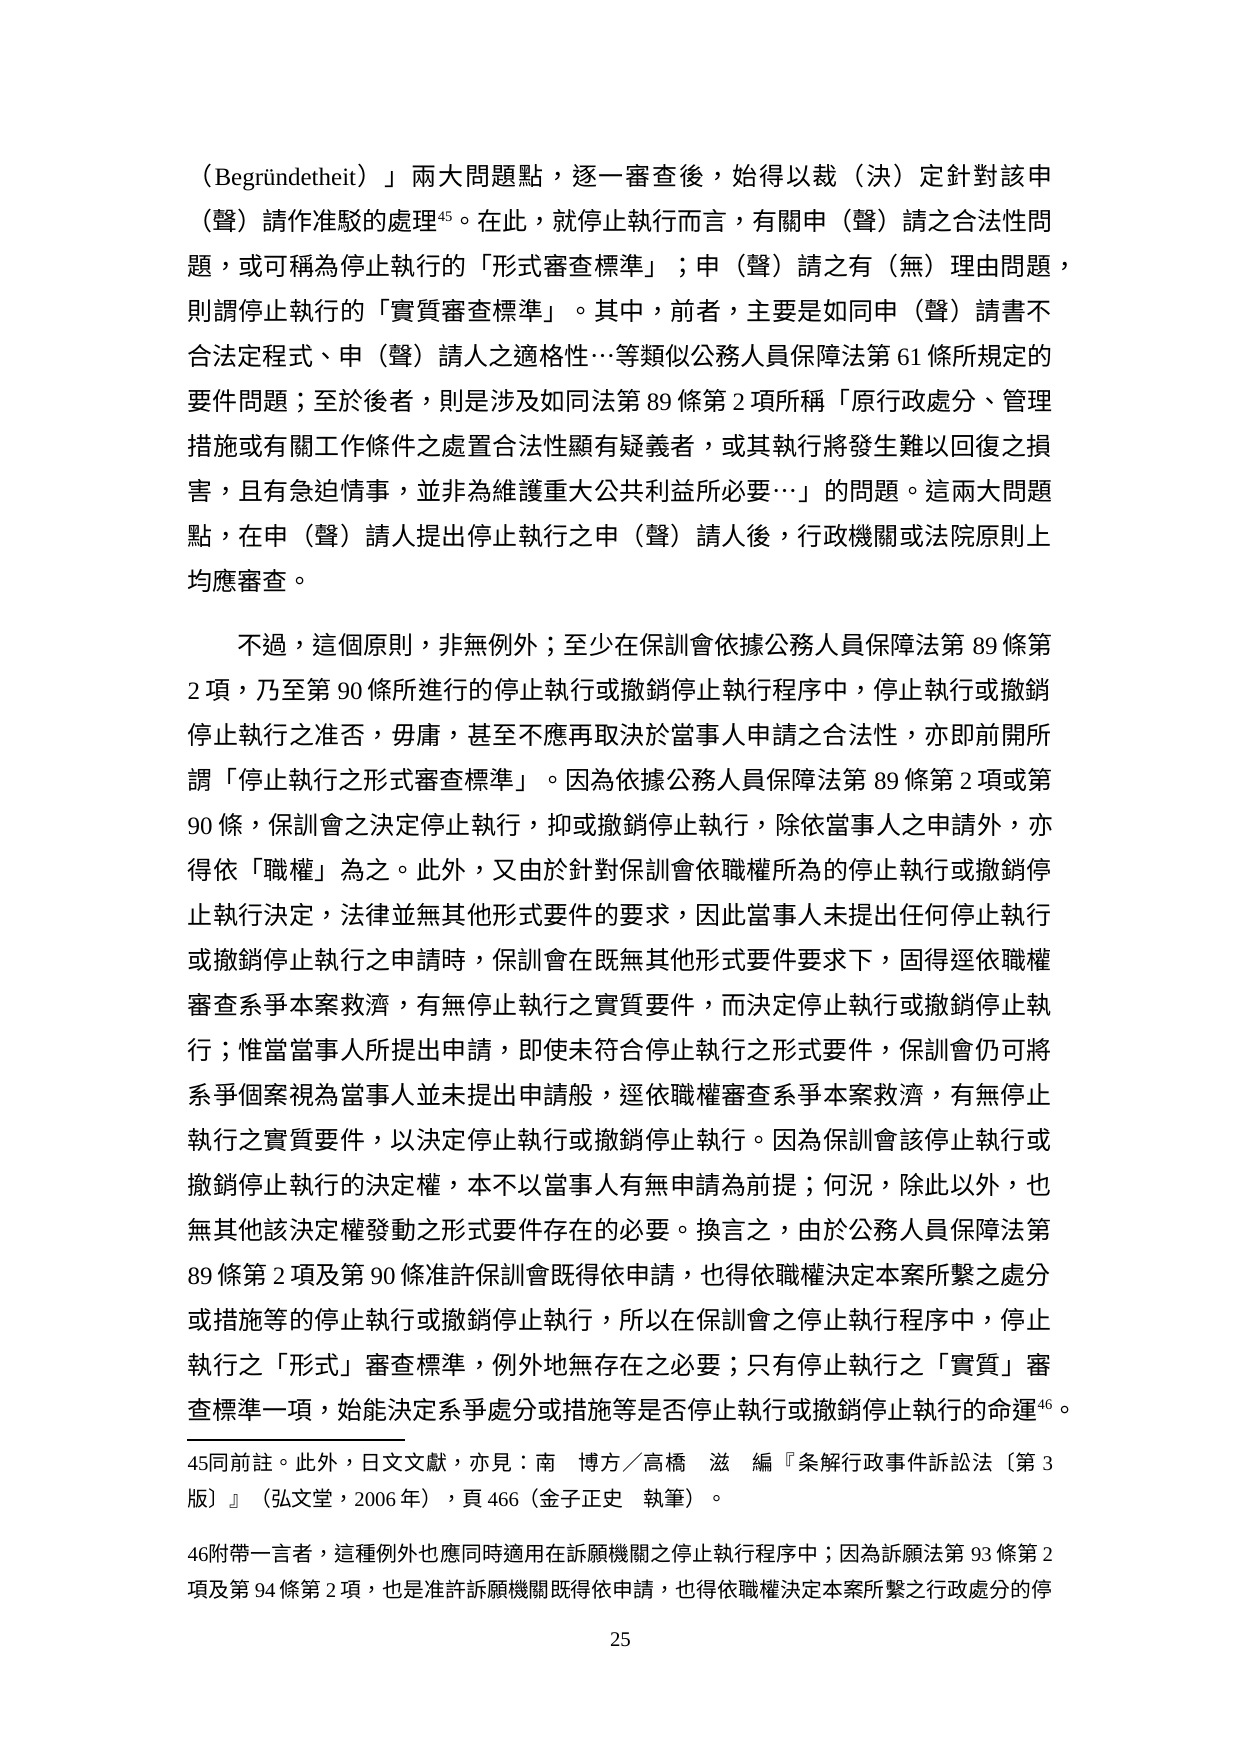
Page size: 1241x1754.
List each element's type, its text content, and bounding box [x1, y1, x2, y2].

text 附帶一言者，這種例外也應同時適用在訴願機關之停止執行程序中；因為訴願法第93條第2項及第94條第2項，也是准許訴願機關既得依申請，也得依職權決定本案所繫之行政處分的停 [187, 1537, 1053, 1604]
text 暫時權利保護，無論是作為本研究報告之重心的「停止執行」，抑或各種不同的「保全程序」，學說上輒以本案救濟程序的「附屬程序（Nebenverfahren）」相名；不過這種說法，只是從暫時權利保護程序具有輔助本案訴訟程序，共同實現真正有效之權利保護目的的角度觀察後，所得到的一種結果。事實上，假使吾人另就暫時權利保護程序所欲滿足的特殊功能，以及在此一功能導向下，管轄之行政機關或法院在該程序中所應作之審查與裁（決）定的觀點出發，則該程序本身，也是一個位於本案救濟程序以外的「獨立程序」。換言之，行政機關或法院在暫時權利保護程序中，原則上仍應針對當事人之暫時權利保護的申（聲）請，分別就其程序面與實體面要件，亦即所謂申（聲）請的「合法性（Zulässigkeit）」及「有（無）理由（Begründetheit）」兩大問題點，逐一審查後，始得以裁（決）定針對該申（聲）請作准駁的處理。在此，就停止執行而言，有關申（聲）請之合法性問題，或可稱為停止執行的「形式審查標準」；申（聲）請之有（無）理由問題，則謂停止執行的「實質審查標準」。其中，前者，主要是如同申（聲）請書不合法定程式、申（聲）請人之適格性…等類似公務人員保障法第61條所規定的要件問題；至於後者，則是涉及如同法第89條第2項所稱「原行政處分、管理措施或有關工作條件之處置合法性顯有疑義者，或其執行將發生難以回復之損害，且有急迫情事，並非為維護重大公共利益所必要…」的問題。這兩大問題點，在申（聲）請人提出停止執行之申（聲）請人後，行政機關或法院原則上均應審查。 [187, 150, 1053, 592]
text 同前註。此外，日文文獻，亦見：南 博方／高橋 滋 編『条解行政事件訴訟法〔第3版〕』（弘文堂，2006年），頁466（金子正史 執筆）。 [187, 1446, 1053, 1513]
text 不過，這個原則，非無例外；至少在保訓會依據公務人員保障法第89條第2項，乃至第90條所進行的停止執行或撤銷停止執行程序中，停止執行或撤銷停止執行之准否，毋庸，甚至不應再取決於當事人申請之合法性，亦即前開所謂「停止執行之形式審查標準」。因為依據公務人員保障法第89條第2項或第90條，保訓會之決定停止執行，抑或撤銷停止執行，除依當事人之申請外，亦得依「職權」為之。此外，又由於針對保訓會依職權所為的停止執行或撤銷停止執行決定，法律並無其他形式要件的要求，因此當事人未提出任何停止執行或撤銷停止執行之申請時，保訓會在既無其他形式要件要求下，固得逕依職權審查系爭本案救濟，有無停止執行之實質要件，而決定停止執行或撤銷停止執行；惟當當事人所提出申請，即使未符合停止執行之形式要件，保訓會仍可將系爭個案視為當事人並未提出申請般，逕依職權審查系爭本案救濟，有無停止執行之實質要件，以決定停止執行或撤銷停止執行。因為保訓會該停止執行或撤銷停止執行的決定權，本不以當事人有無申請為前提；何況，除此以外，也無其他該決定權發動之形式要件存在的必要。換言之，由於公務人員保障法第89條第2項及第90條准許保訓會既得依申請，也得依職權決定本案所繫之處分或措施等的停止執行或撤銷停止執行，所以在保訓會之停止執行程序中，停止執行之「形式」審查標準，例外地無存在之必要；只有停止執行之「實質」審查標準一項，始能決定系爭處分或措施等是否停止執行或撤銷停止執行的命運。 [187, 618, 1053, 1421]
